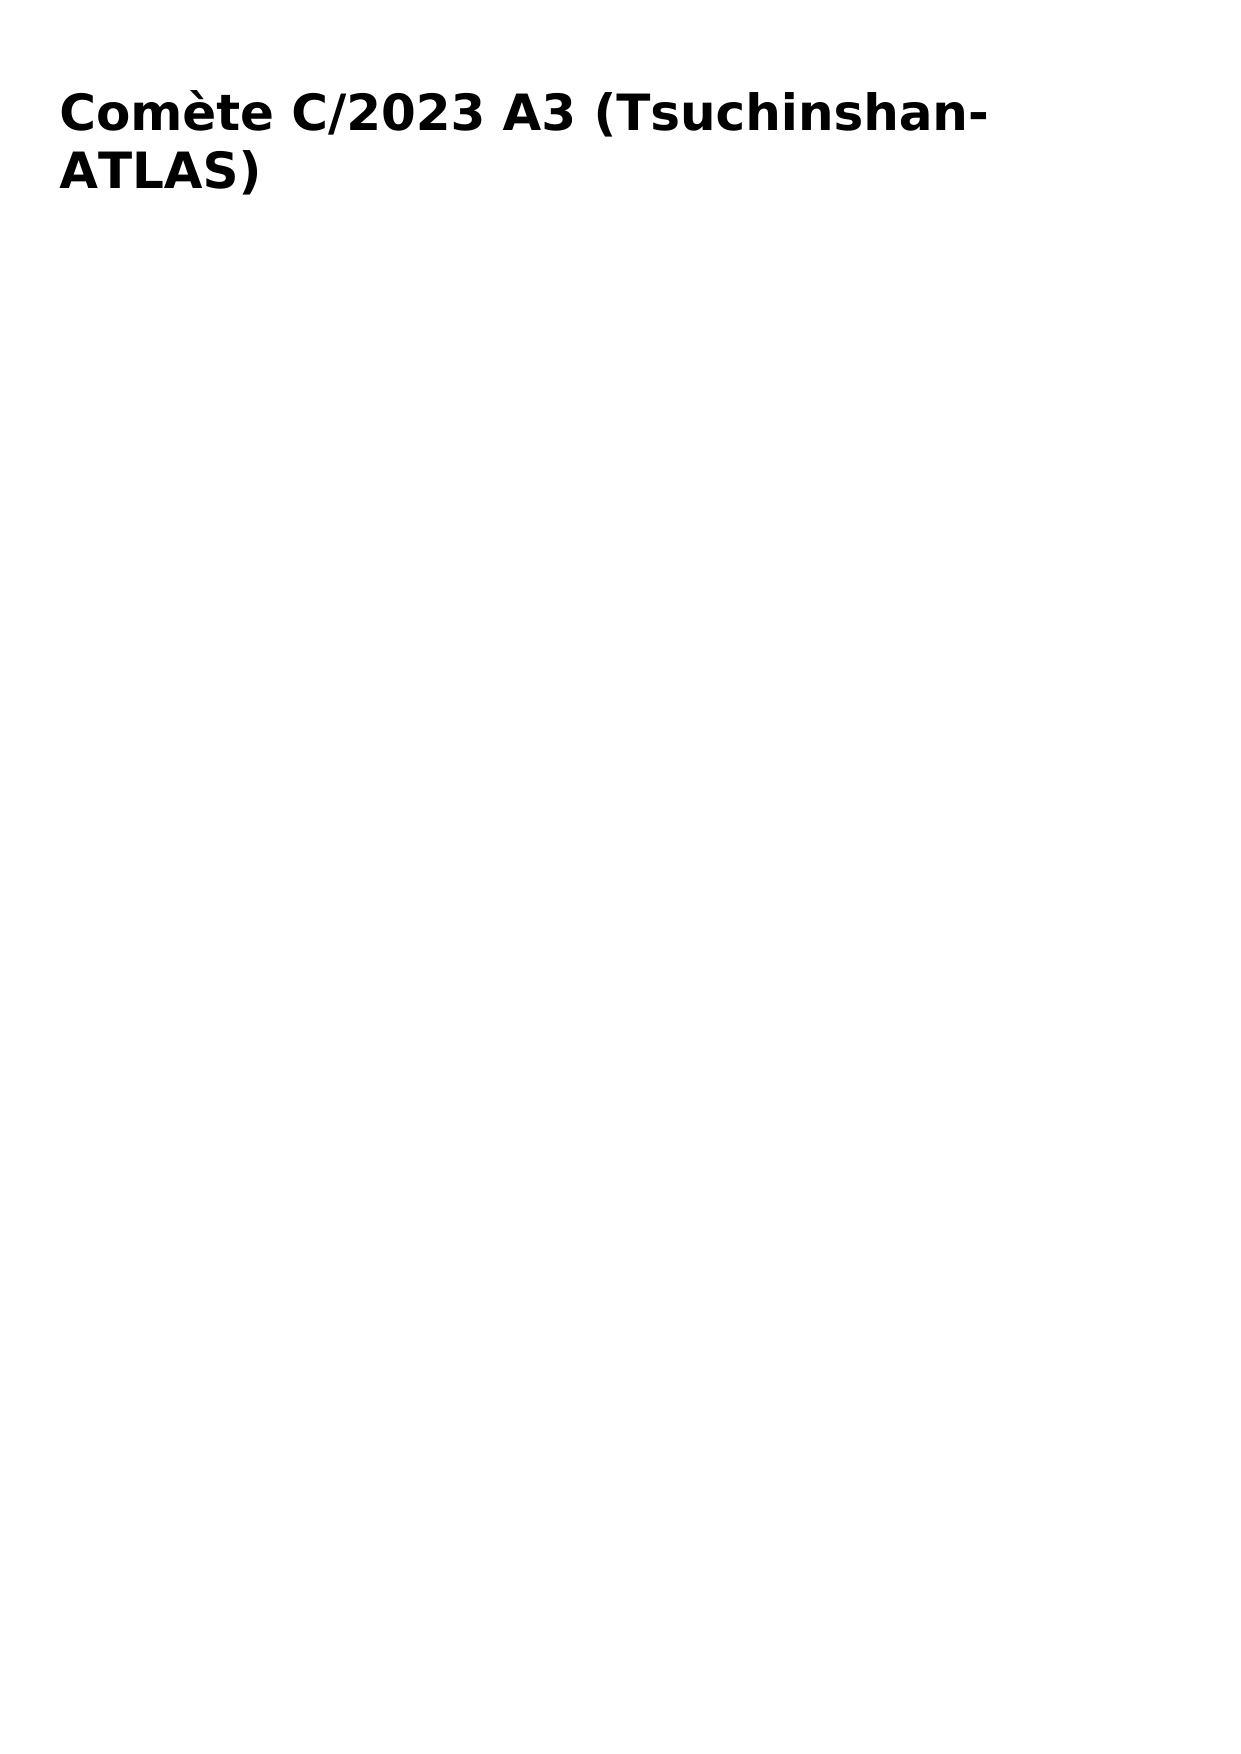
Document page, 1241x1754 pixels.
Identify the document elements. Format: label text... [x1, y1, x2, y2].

subtitle Comète C/2023 A3 (Tsuchinshan-ATLAS) [59, 84, 1181, 201]
